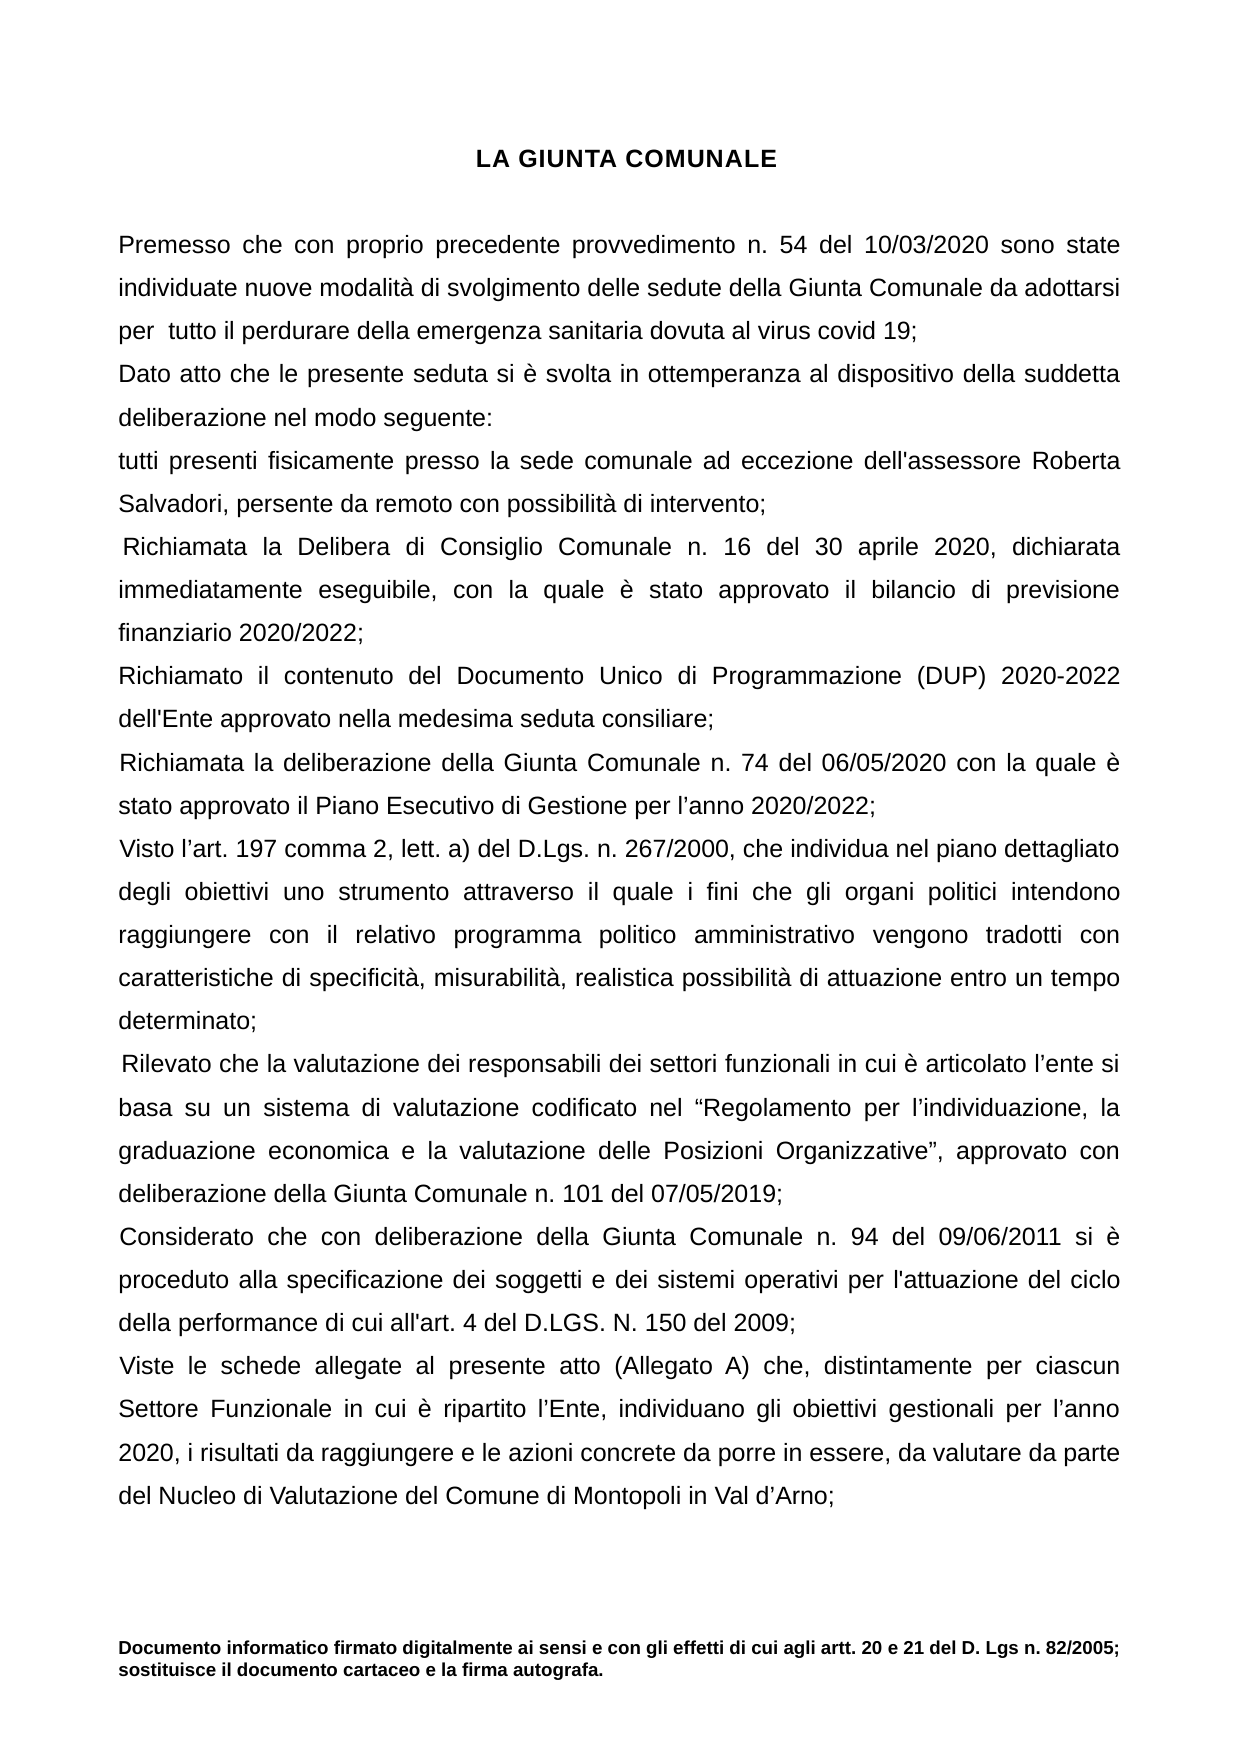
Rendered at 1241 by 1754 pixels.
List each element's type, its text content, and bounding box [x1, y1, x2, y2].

list Visto l’art. 197 comma 2, lett. a) del D.Lgs. n. 267/2000, che individua nel piano dettagliato degli obiettivi uno strumento attraverso il quale i fini che gli organi politici intendono raggiungere con il relativo programma politico amministrativo vengono tradotti con caratteristiche di specificità, misurabilità, realistica possibilità di attuazione entro un tempo determinato; [118, 834, 1122, 1035]
list Richiamata la Delibera di Consiglio Comunale n. 16 del 30 aprile 2020, dichiarata immediatamente eseguibile, con la quale è stato approvato il bilancio di previsione finanziario 2020/2022; [118, 532, 1122, 647]
list Rilevato che la valutazione dei responsabili dei settori funzionali in cui è articolato l’ente si basa su un sistema di valutazione codificato nel “Regolamento per l’individuazione, la graduazione economica e la valutazione delle Posizioni Organizzative”, approvato con deliberazione della Giunta Comunale n. 101 del 07/05/2019; [118, 1049, 1122, 1208]
text tutti presenti fisicamente presso la sede comunale ad eccezione dell'assessore Roberta Salvadori, persente da remoto con possibilità di intervento; [118, 446, 1122, 518]
list Viste le schede allegate al presente atto (Allegato A) che, distintamente per ciascun Settore Funzionale in cui è ripartito l’Ente, individuano gli obiettivi gestionali per l’anno 2020, i risultati da raggiungere e le azioni concrete da porre in essere, da valutare da parte del Nucleo di Valutazione del Comune di Montopoli in Val d’Arno; [118, 1351, 1122, 1509]
subtitle LA GIUNTA COMUNALE [131, 144, 1122, 173]
list Richiamata la deliberazione della Giunta Comunale n. 74 del 06/05/2020 con la quale è stato approvato il Piano Esecutivo di Gestione per l’anno 2020/2022; [118, 748, 1122, 819]
list Considerato che con deliberazione della Giunta Comunale n. 94 del 09/06/2011 si è proceduto alla specificazione dei soggetti e dei sistemi operativi per l'attuazione del ciclo della performance di cui all'art. 4 del D.LGS. N. 150 del 2009; [118, 1222, 1122, 1337]
text Premesso che con proprio precedente provvedimento n. 54 del 10/03/2020 sono state individuate nuove modalità di svolgimento delle sedute della Giunta Comunale da adottarsi per tutto il perdurare della emergenza sanitaria dovuta al virus covid 19; [118, 230, 1122, 345]
text Dato atto che le presente seduta si è svolta in ottemperanza al dispositivo della suddetta deliberazione nel modo seguente: [118, 359, 1122, 431]
list Richiamato il contenuto del Documento Unico di Programmazione (DUP) 2020-2022 dell'Ente approvato nella medesima seduta consiliare; [118, 661, 1122, 733]
